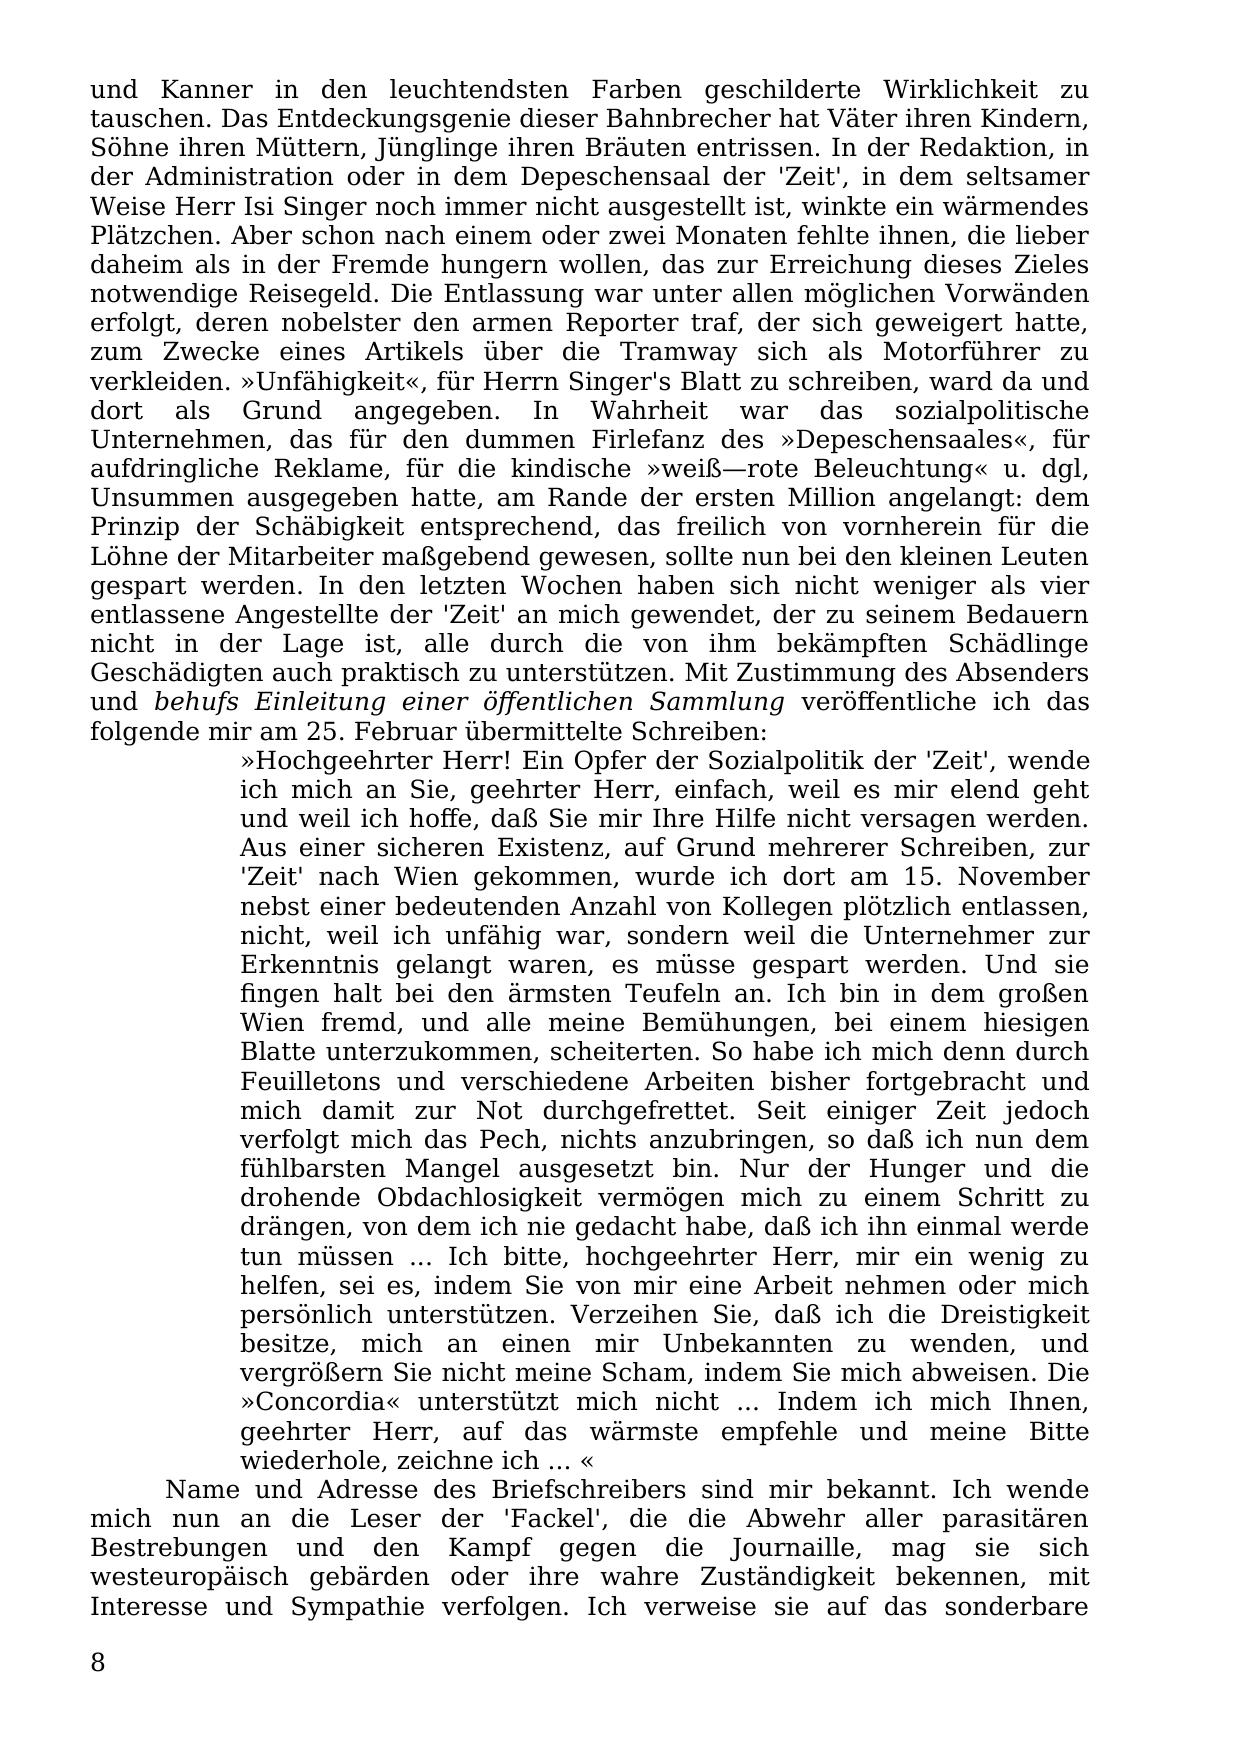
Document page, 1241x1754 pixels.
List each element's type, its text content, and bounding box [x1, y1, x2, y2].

text Name und Adresse des Briefschreibers sind mir bekannt. Ich wende mich nun an die Leser der 'Fackel', die die Abwehr aller parasitären Bestrebungen und den Kampf gegen die Journaille, mag sie sich westeuropäisch gebärden oder ihre wahre Zuständigkeit bekennen, mit Interesse und Sympathie verfolgen. Ich verweise sie auf das sonderbare [90, 1475, 1091, 1621]
text »Hochgeehrter Herr! Ein Opfer der Sozialpolitik der 'Zeit', wende ich mich an Sie, geehrter Herr, einfach, weil es mir elend geht und weil ich hoffe, daß Sie mir Ihre Hilfe nicht versagen werden. Aus einer sicheren Existenz, auf Grund mehrerer Schreiben, zur 'Zeit' nach Wien gekommen, wurde ich dort am 15. November nebst einer bedeutenden Anzahl von Kollegen plötzlich entlassen, nicht, weil ich unfähig war, sondern weil die Unternehmer zur Erkenntnis gelangt waren, es müsse gespart werden. Und sie fingen halt bei den ärmsten Teufeln an. Ich bin in dem großen Wien fremd, und alle meine Bemühungen, bei einem hiesigen Blatte unterzukommen, scheiterten. So habe ich mich denn durch Feuilletons und verschiedene Arbeiten bisher fortgebracht und mich damit zur Not durchgefrettet. Seit einiger Zeit jedoch verfolgt mich das Pech, nichts anzubringen, so daß ich nun dem fühlbarsten Mangel ausgesetzt bin. Nur der Hunger und die drohende Obdachlosigkeit vermögen mich zu einem Schritt zu drängen, von dem ich nie gedacht habe, daß ich ihn einmal werde tun müssen ... Ich bitte, hochgeehrter Herr, mir ein wenig zu helfen, sei es, indem Sie von mir eine Arbeit nehmen oder mich persönlich unterstützen. Verzeihen Sie, daß ich die Dreistigkeit besitze, mich an einen mir Unbekannten zu wenden, und vergrößern Sie nicht meine Scham, indem Sie mich abweisen. Die »Concordia« unterstützt mich nicht ... Indem ich mich Ihnen, geehrter Herr, auf das wärmste empfehle und meine Bitte wiederhole, zeichne ich ... « [240, 746, 1091, 1475]
text und Kanner in den leuchtendsten Farben geschilderte Wirklichkeit zu tauschen. Das Entdeckungsgenie dieser Bahnbrecher hat Väter ihren Kindern, Söhne ihren Müttern, Jünglinge ihren Bräuten entrissen. In der Redaktion, in der Administration oder in dem Depeschensaal der 'Zeit', in dem seltsamer Weise Herr Isi Singer noch immer nicht ausgestellt ist, winkte ein wärmendes Plätzchen. Aber schon nach einem oder zwei Monaten fehlte ihnen, die lieber daheim als in der Fremde hungern wollen, das zur Erreichung dieses Zieles notwendige Reisegeld. Die Entlassung war unter allen möglichen Vorwänden erfolgt, deren nobelster den armen Reporter traf, der sich geweigert hatte, zum Zwecke eines Artikels über die Tramway sich als Motorführer zu verkleiden. »Unfähigkeit«, für Herrn Singer's Blatt zu schreiben, ward da und dort als Grund angegeben. In Wahrheit war das sozialpolitische Unternehmen, das für den dummen Firlefanz des »Depeschensaales«, für aufdringliche Reklame, für die kindische »weiß—rote Beleuchtung« u. dgl, Unsummen ausgegeben hatte, am Rande der ersten Million angelangt: dem Prinzip der Schäbigkeit entsprechend, das freilich von vornherein für die Löhne der Mitarbeiter maßgebend gewesen, sollte nun bei den kleinen Leuten gespart werden. In den letzten Wochen haben sich nicht weniger als vier entlassene Angestellte der 'Zeit' an mich gewendet, der zu seinem Bedauern nicht in der Lage ist, alle durch die von ihm bekämpften Schädlinge Geschädigten auch praktisch zu unterstützen. Mit Zustimmung des Absenders und behufs Einleitung einer öffentlichen Sammlung veröffentliche ich das folgende mir am 25. Februar übermittelte Schreiben: [90, 75, 1091, 746]
